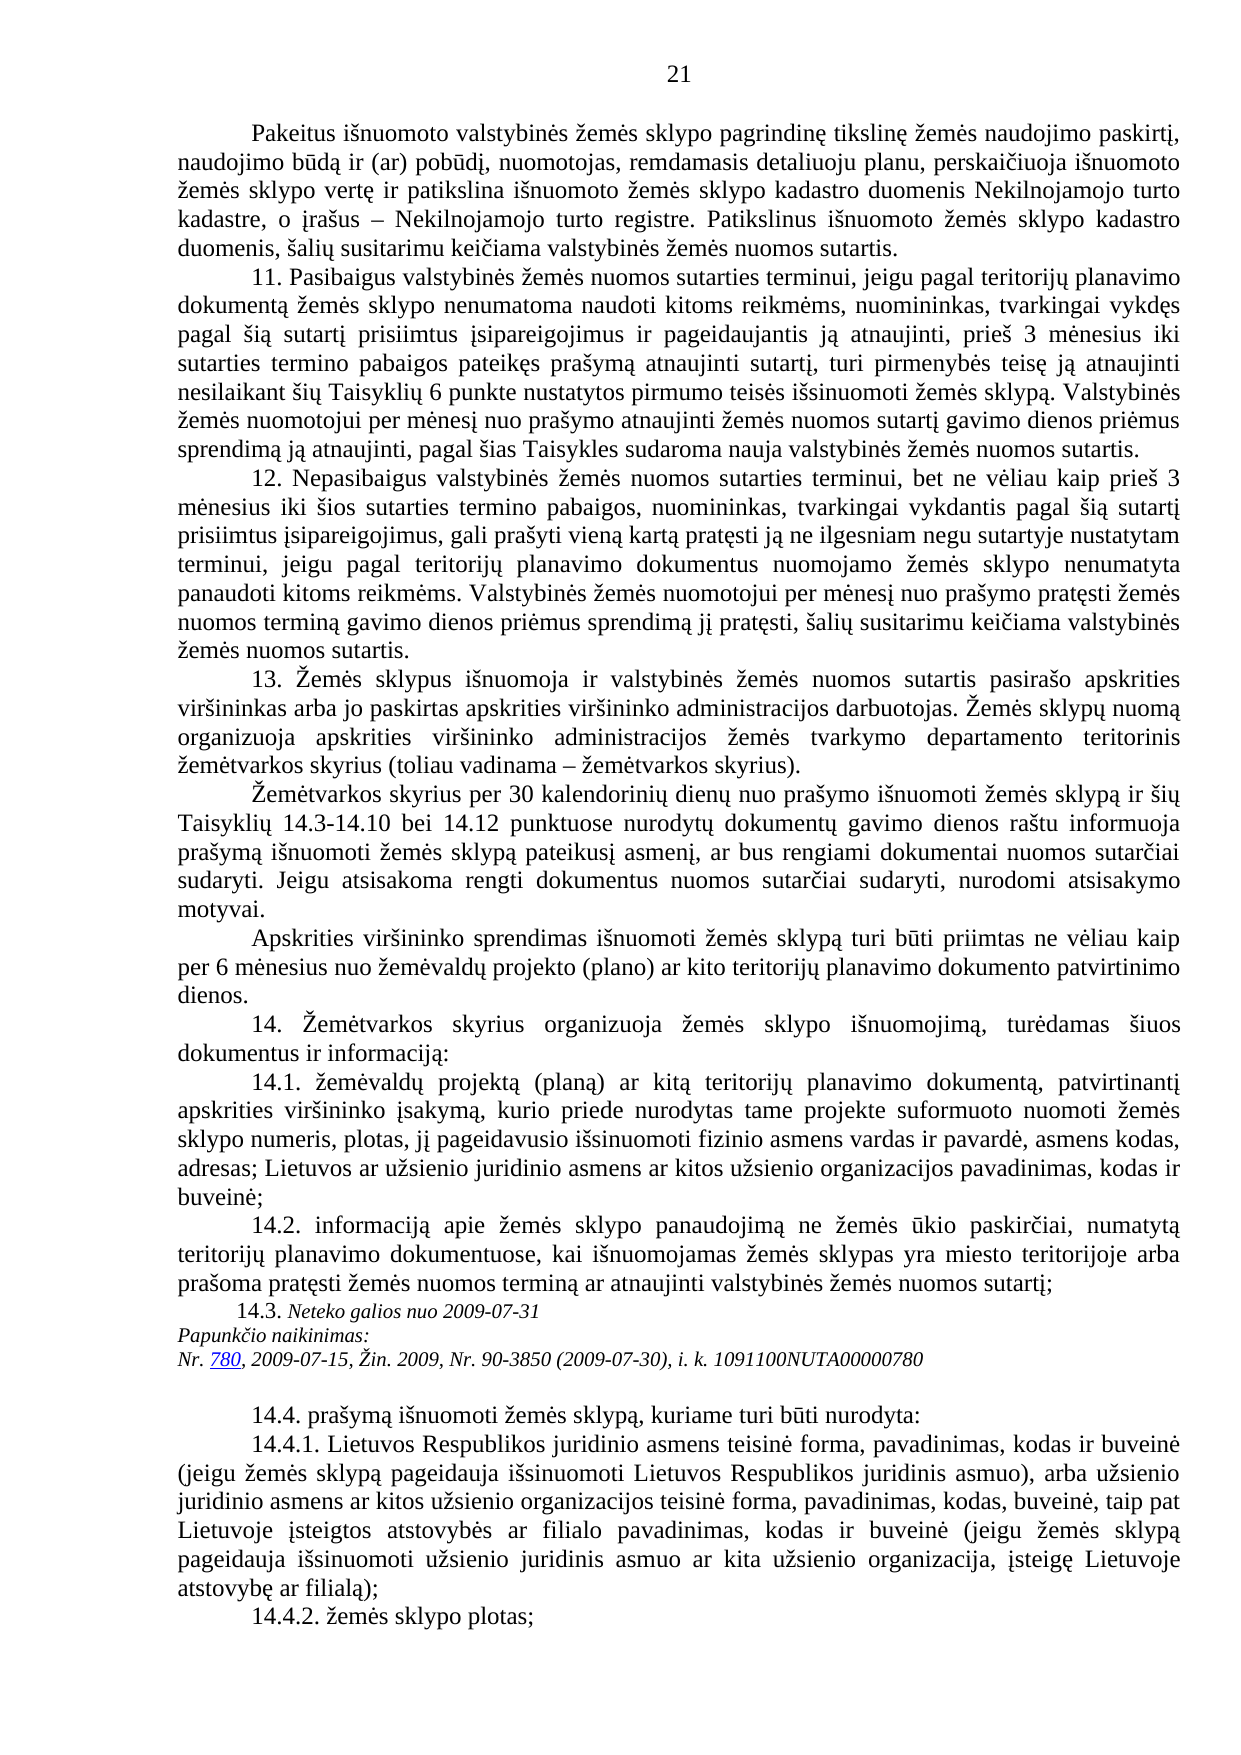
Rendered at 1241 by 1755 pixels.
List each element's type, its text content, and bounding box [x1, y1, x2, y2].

text 14.4.1. Lietuvos Respublikos juridinio asmens teisinė forma, pavadinimas, kodas ir buveinė (jeigu žemės sklypą pageidauja išsinuomoti Lietuvos Respublikos juridinis asmuo), arba užsienio juridinio asmens ar kitos užsienio organizacijos teisinė forma, pavadinimas, kodas, buveinė, taip pat Lietuvoje įsteigtos atstovybės ar filialo pavadinimas, kodas ir buveinė (jeigu žemės sklypą pageidauja išsinuomoti užsienio juridinis asmuo ar kita užsienio organizacija, įsteigę Lietuvoje atstovybę ar filialą); [177, 1429, 1181, 1601]
text 12. Nepasibaigus valstybinės žemės nuomos sutarties terminui, bet ne vėliau kaip prieš 3 mėnesius iki šios sutarties termino pabaigos, nuomininkas, tvarkingai vykdantis pagal šią sutartį prisiimtus įsipareigojimus, gali prašyti vieną kartą pratęsti ją ne ilgesniam negu sutartyje nustatytam terminui, jeigu pagal teritorijų planavimo dokumentus nuomojamo žemės sklypo nenumatyta panaudoti kitoms reikmėms. Valstybinės žemės nuomotojui per mėnesį nuo prašymo pratęsti žemės nuomos terminą gavimo dienos priėmus sprendimą jį pratęsti, šalių susitarimu keičiama valstybinės žemės nuomos sutartis. [177, 463, 1181, 664]
text Apskrities viršininko sprendimas išnuomoti žemės sklypą turi būti priimtas ne vėliau kaip per 6 mėnesius nuo žemėvaldų projekto (plano) ar kito teritorijų planavimo dokumento patvirtinimo dienos. [177, 923, 1181, 1009]
text 14.4.2. žemės sklypo plotas; [177, 1601, 1181, 1630]
text Papunkčio naikinimas: [177, 1323, 1181, 1347]
text 14.3. Neteko galios nuo 2009-07-31 [177, 1297, 1181, 1323]
text 14.1. žemėvaldų projektą (planą) ar kitą teritorijų planavimo dokumentą, patvirtinantį apskrities viršininko įsakymą, kurio priede nurodytas tame projekte suformuoto nuomoti žemės sklypo numeris, plotas, jį pageidavusio išsinuomoti fizinio asmens vardas ir pavardė, asmens kodas, adresas; Lietuvos ar užsienio juridinio asmens ar kitos užsienio organizacijos pavadinimas, kodas ir buveinė; [177, 1067, 1181, 1211]
text Nr. 780, 2009-07-15, Žin. 2009, Nr. 90-3850 (2009-07-30), i. k. 1091100NUTA00000780 [177, 1347, 1181, 1371]
text 13. Žemės sklypus išnuomoja ir valstybinės žemės nuomos sutartis pasirašo apskrities viršininkas arba jo paskirtas apskrities viršininko administracijos darbuotojas. Žemės sklypų nuomą organizuoja apskrities viršininko administracijos žemės tvarkymo departamento teritorinis žemėtvarkos skyrius (toliau vadinama – žemėtvarkos skyrius). [177, 664, 1181, 779]
text Pakeitus išnuomoto valstybinės žemės sklypo pagrindinę tikslinę žemės naudojimo paskirtį, naudojimo būdą ir (ar) pobūdį, nuomotojas, remdamasis detaliuoju planu, perskaičiuoja išnuomoto žemės sklypo vertę ir patikslina išnuomoto žemės sklypo kadastro duomenis Nekilnojamojo turto kadastre, o įrašus – Nekilnojamojo turto registre. Patikslinus išnuomoto žemės sklypo kadastro duomenis, šalių susitarimu keičiama valstybinės žemės nuomos sutartis. [177, 118, 1181, 262]
text 14.2. informaciją apie žemės sklypo panaudojimą ne žemės ūkio paskirčiai, numatytą teritorijų planavimo dokumentuose, kai išnuomojamas žemės sklypas yra miesto teritorijoje arba prašoma pratęsti žemės nuomos terminą ar atnaujinti valstybinės žemės nuomos sutartį; [177, 1211, 1181, 1297]
text 14.4. prašymą išnuomoti žemės sklypą, kuriame turi būti nurodyta: [177, 1400, 1181, 1429]
text Žemėtvarkos skyrius per 30 kalendorinių dienų nuo prašymo išnuomoti žemės sklypą ir šių Taisyklių 14.3-14.10 bei 14.12 punktuose nurodytų dokumentų gavimo dienos raštu informuoja prašymą išnuomoti žemės sklypą pateikusį asmenį, ar bus rengiami dokumentai nuomos sutarčiai sudaryti. Jeigu atsisakoma rengti dokumentus nuomos sutarčiai sudaryti, nurodomi atsisakymo motyvai. [177, 779, 1181, 923]
text 11. Pasibaigus valstybinės žemės nuomos sutarties terminui, jeigu pagal teritorijų planavimo dokumentą žemės sklypo nenumatoma naudoti kitoms reikmėms, nuomininkas, tvarkingai vykdęs pagal šią sutartį prisiimtus įsipareigojimus ir pageidaujantis ją atnaujinti, prieš 3 mėnesius iki sutarties termino pabaigos pateikęs prašymą atnaujinti sutartį, turi pirmenybės teisę ją atnaujinti nesilaikant šių Taisyklių 6 punkte nustatytos pirmumo teisės išsinuomoti žemės sklypą. Valstybinės žemės nuomotojui per mėnesį nuo prašymo atnaujinti žemės nuomos sutartį gavimo dienos priėmus sprendimą ją atnaujinti, pagal šias Taisykles sudaroma nauja valstybinės žemės nuomos sutartis. [177, 262, 1181, 463]
text 14. Žemėtvarkos skyrius organizuoja žemės sklypo išnuomojimą, turėdamas šiuos dokumentus ir informaciją: [177, 1009, 1181, 1067]
